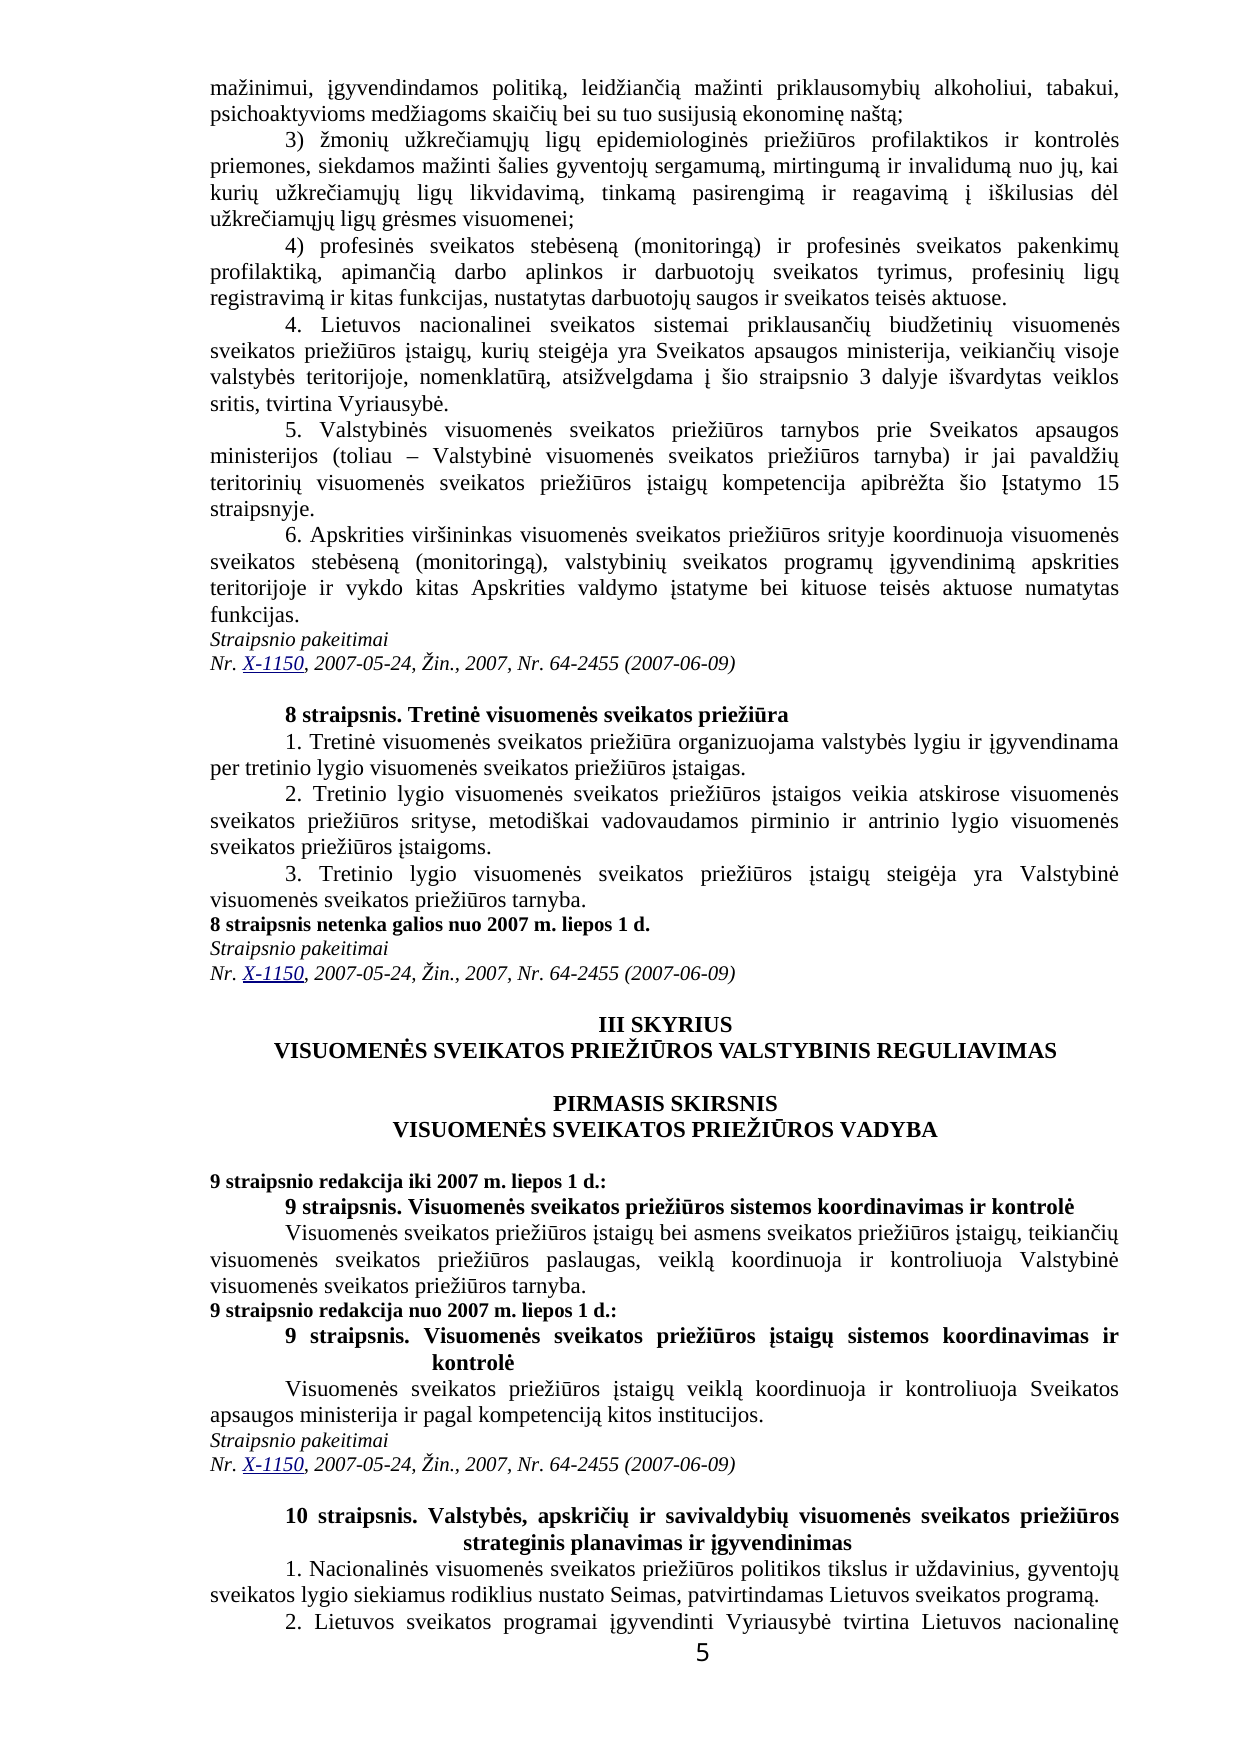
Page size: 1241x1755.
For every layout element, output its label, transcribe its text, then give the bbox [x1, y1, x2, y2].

text 3) žmonių užkrečiamųjų ligų epidemiologinės priežiūros profilaktikos ir kontrolės priemones, siekdamos mažinti šalies gyventojų sergamumą, mirtingumą ir invalidumą nuo jų, kai kurių užkrečiamųjų ligų likvidavimą, tinkamą pasirengimą ir reagavimą į iškilusias dėl užkrečiamųjų ligų grėsmes visuomenei; [210, 126, 1120, 232]
subtitle III skyrius [210, 1011, 1120, 1037]
text 9 straipsnio redakcija iki 2007 m. liepos 1 d.: [210, 1169, 1120, 1193]
subtitle 10 straipsnis. Valstybės, apskričių ir savivaldybių visuomenės sveikatos priežiūros strateginis planavimas ir įgyvendinimas [285, 1502, 1120, 1555]
text Nr. X-1150, 2007-05-24, Žin., 2007, Nr. 64-2455 (2007-06-09) [210, 651, 1120, 675]
text 2. Lietuvos sveikatos programai įgyvendinti Vyriausybė tvirtina Lietuvos nacionalinę [210, 1608, 1120, 1634]
text mažinimui, įgyvendindamos politiką, leidžiančią mažinti priklausomybių alkoholiui, tabakui, psichoaktyvioms medžiagoms skaičių bei su tuo susijusią ekonominę naštą; [210, 73, 1120, 126]
text 4) profesinės sveikatos stebėseną (monitoringą) ir profesinės sveikatos pakenkimų profilaktiką, apimančią darbo aplinkos ir darbuotojų sveikatos tyrimus, profesinių ligų registravimą ir kitas funkcijas, nustatytas darbuotojų saugos ir sveikatos teisės aktuose. [210, 232, 1120, 311]
text Visuomenės sveikatos priežiūros įstaigų veiklą koordinuoja ir kontroliuoja Sveikatos apsaugos ministerija ir pagal kompetenciją kitos institucijos. [210, 1375, 1120, 1428]
subtitle Pirmasis skirsnis [210, 1090, 1120, 1116]
text 5. Valstybinės visuomenės sveikatos priežiūros tarnybos prie Sveikatos apsaugos ministerijos (toliau – Valstybinė visuomenės sveikatos priežiūros tarnyba) ir jai pavaldžių teritorinių visuomenės sveikatos priežiūros įstaigų kompetencija apibrėžta šio Įstatymo 15 straipsnyje. [210, 416, 1120, 522]
text Straipsnio pakeitimai [210, 1428, 1120, 1452]
text Straipsnio pakeitimai [210, 627, 1120, 651]
text 8 straipsnis netenka galios nuo 2007 m. liepos 1 d. [210, 912, 1120, 936]
text Nr. X-1150, 2007-05-24, Žin., 2007, Nr. 64-2455 (2007-06-09) [210, 960, 1120, 984]
subtitle VISUOMENĖS SVEIKATOS PRIEŽIŪROS VALSTYBINIS REGULIAVIMAS [210, 1037, 1120, 1063]
text Nr. X-1150, 2007-05-24, Žin., 2007, Nr. 64-2455 (2007-06-09) [210, 1452, 1120, 1476]
text Visuomenės sveikatos priežiūros įstaigų bei asmens sveikatos priežiūros įstaigų, teikiančių visuomenės sveikatos priežiūros paslaugas, veiklą koordinuoja ir kontroliuoja Valstybinė visuomenės sveikatos priežiūros tarnyba. [210, 1219, 1120, 1298]
subtitle VISUOMENĖS SVEIKATOS PRIEŽIŪROS VADYBA [210, 1116, 1120, 1143]
text 8 straipsnis. Tretinė visuomenės sveikatos priežiūra [210, 701, 1120, 728]
text 9 straipsnis. Visuomenės sveikatos priežiūros įstaigų sistemos koordinavimas ir kontrolė [285, 1322, 1120, 1375]
text 6. Apskrities viršininkas visuomenės sveikatos priežiūros srityje koordinuoja visuomenės sveikatos stebėseną (monitoringą), valstybinių sveikatos programų įgyvendinimą apskrities teritorijoje ir vykdo kitas Apskrities valdymo įstatyme bei kituose teisės aktuose numatytas funkcijas. [210, 522, 1120, 627]
text 1. Nacionalinės visuomenės sveikatos priežiūros politikos tikslus ir uždavinius, gyventojų sveikatos lygio siekiamus rodiklius nustato Seimas, patvirtindamas Lietuvos sveikatos programą. [210, 1555, 1120, 1608]
text 4. Lietuvos nacionalinei sveikatos sistemai priklausančių biudžetinių visuomenės sveikatos priežiūros įstaigų, kurių steigėja yra Sveikatos apsaugos ministerija, veikiančių visoje valstybės teritorijoje, nomenklatūrą, atsižvelgdama į šio straipsnio 3 dalyje išvardytas veiklos sritis, tvirtina Vyriausybė. [210, 311, 1120, 416]
text 1. Tretinė visuomenės sveikatos priežiūra organizuojama valstybės lygiu ir įgyvendinama per tretinio lygio visuomenės sveikatos priežiūros įstaigas. [210, 728, 1120, 781]
text 3. Tretinio lygio visuomenės sveikatos priežiūros įstaigų steigėja yra Valstybinė visuomenės sveikatos priežiūros tarnyba. [210, 859, 1120, 912]
text 9 straipsnio redakcija nuo 2007 m. liepos 1 d.: [210, 1298, 1120, 1322]
text Straipsnio pakeitimai [210, 936, 1120, 960]
text 2. Tretinio lygio visuomenės sveikatos priežiūros įstaigos veikia atskirose visuomenės sveikatos priežiūros srityse, metodiškai vadovaudamos pirminio ir antrinio lygio visuomenės sveikatos priežiūros įstaigoms. [210, 781, 1120, 859]
text 9 straipsnis. Visuomenės sveikatos priežiūros sistemos koordinavimas ir kontrolė [285, 1193, 1120, 1219]
